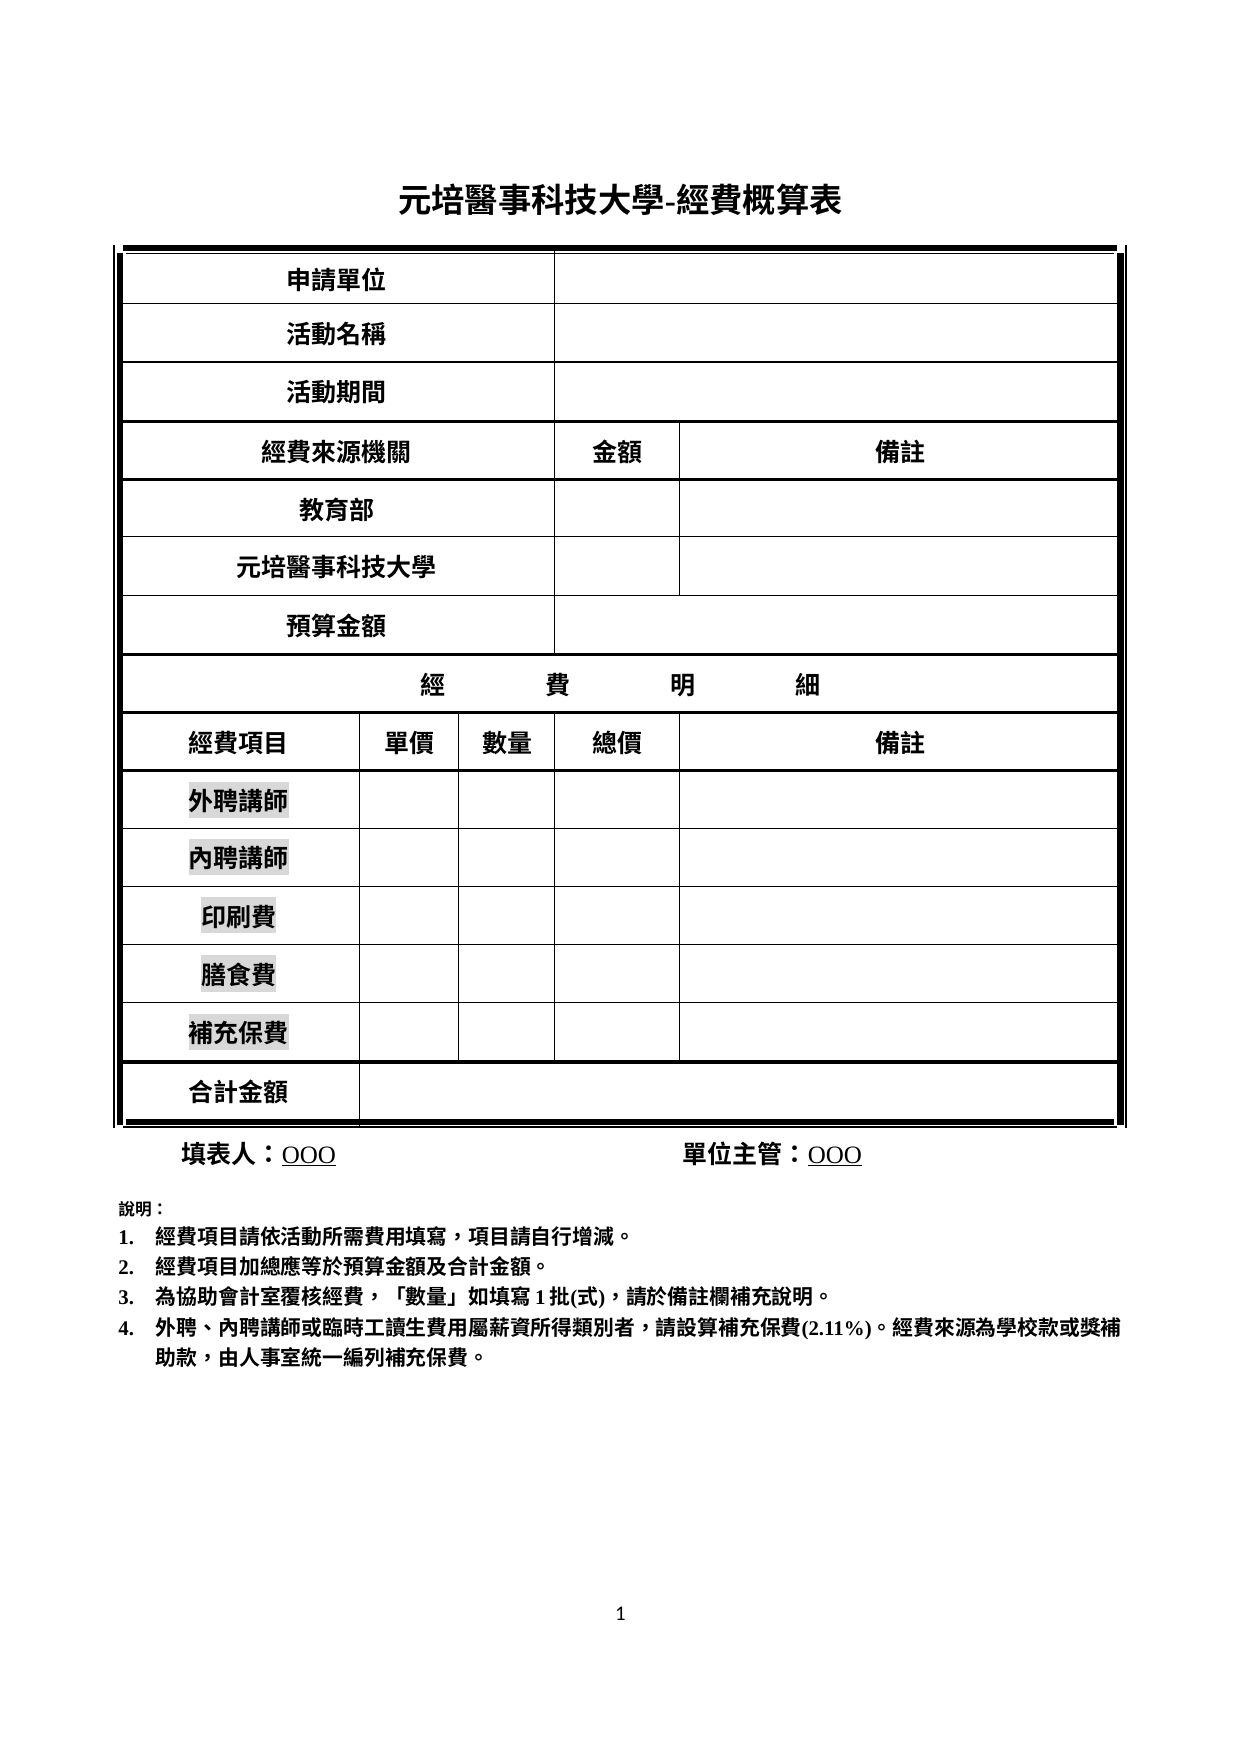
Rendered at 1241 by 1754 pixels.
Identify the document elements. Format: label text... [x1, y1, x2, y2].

list 經費項目加總應等於預算金額及合計金額。 [118, 1250, 1122, 1281]
table_cell 活動期間 [123, 363, 554, 419]
table_cell 填表人：OOO [179, 1128, 555, 1177]
table_cell [680, 945, 1117, 1002]
text 說明： [118, 1196, 1122, 1220]
table_cell 內聘講師 [123, 829, 359, 886]
table_cell 補充保費 [123, 1003, 359, 1060]
table_cell [459, 829, 554, 886]
table_cell [360, 1003, 458, 1060]
table_cell 外聘講師 [123, 772, 359, 827]
table_cell 單價 [360, 714, 458, 769]
table_cell 金額 [555, 423, 679, 478]
table_cell [360, 1064, 1117, 1118]
table_cell 預算金額 [123, 596, 554, 653]
table_cell [555, 245, 1122, 303]
table_cell [459, 945, 554, 1002]
table_cell 數量 [459, 714, 554, 769]
table_cell [555, 537, 679, 594]
table_cell [459, 887, 554, 944]
table_cell 膳食費 [123, 945, 359, 1002]
table_cell [459, 772, 554, 827]
table_cell 單位主管：OOO [555, 1119, 1122, 1177]
table_cell [555, 363, 1117, 419]
list 經費項目請依活動所需費用填寫，項目請自行增減。 [118, 1220, 1122, 1250]
table_cell [555, 887, 679, 944]
table_cell 備註 [680, 423, 1117, 478]
table_cell [680, 537, 1117, 594]
table_cell [555, 481, 679, 536]
table_cell 元培醫事科技大學 [123, 537, 554, 594]
table_cell [360, 887, 458, 944]
table_cell [555, 1003, 679, 1060]
table_cell 經費來源機關 [123, 423, 554, 478]
table_cell 經費項目 [123, 714, 359, 769]
table_cell [680, 772, 1117, 827]
list 為協助會計室覆核經費，「數量」如填寫1批(式)，請於備註欄補充說明。 [118, 1281, 1122, 1311]
table_cell [680, 887, 1117, 944]
table_cell 總價 [555, 714, 679, 769]
table_cell [360, 829, 458, 886]
table_cell [555, 772, 679, 827]
table_cell [555, 304, 1117, 361]
table_cell [555, 945, 679, 1002]
table_cell [360, 945, 458, 1002]
list 外聘、內聘講師或臨時工讀生費用屬薪資所得類別者，請設算補充保費(2.11%)。經費來源為學校款或獎補助款，由人事室統一編列補充保費。 [118, 1311, 1122, 1371]
table_header 元培醫事科技大學-經費概算表 [118, 152, 1122, 245]
table_cell [360, 772, 458, 827]
table_cell [459, 1003, 554, 1060]
table_cell [680, 481, 1117, 536]
table_cell [555, 596, 1117, 653]
table_cell [680, 829, 1117, 886]
table_cell 合計金額 [123, 1064, 359, 1118]
table_cell 申請單位 [118, 245, 554, 303]
table_cell 備註 [680, 714, 1117, 769]
table_cell [118, 1119, 179, 1177]
table_cell 教育部 [123, 481, 554, 536]
table_cell [680, 1003, 1117, 1060]
table_cell 印刷費 [123, 887, 359, 944]
table_cell [555, 829, 679, 886]
table_cell 活動名稱 [123, 304, 554, 361]
table_cell 經 費 明 細 [123, 656, 1117, 711]
